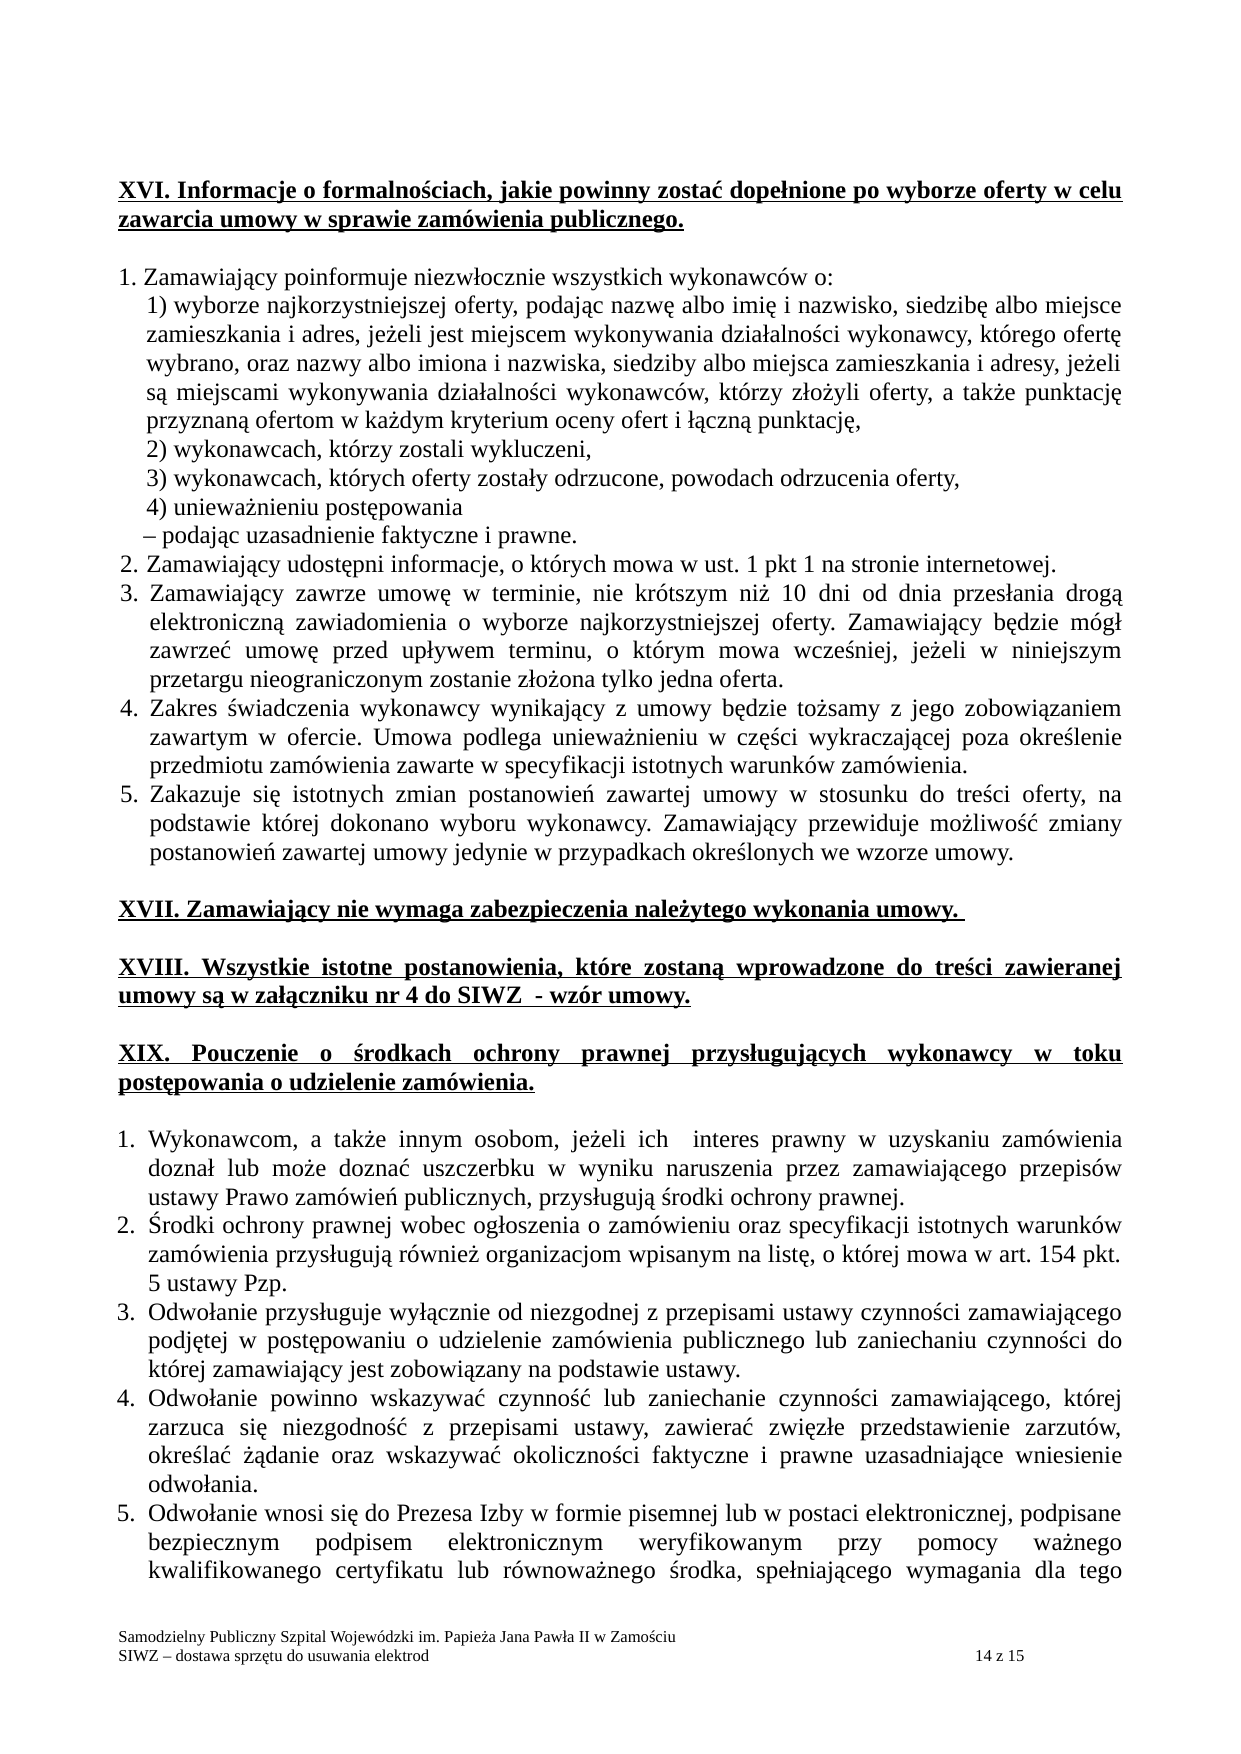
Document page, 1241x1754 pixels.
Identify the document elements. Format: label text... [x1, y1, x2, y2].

text XVI. Informacje o formalnościach, jakie powinny zostać dopełnione po wyborze oferty w celu [118, 176, 1123, 201]
list Zamawiający udostępni informacje, o których mowa w ust. 1 pkt 1 na stronie internetowej. [120, 549, 1123, 578]
text XIX. Pouczenie o środkach ochrony prawnej przysługujących wykonawcy w toku [118, 1038, 1123, 1063]
list wykonawcach, których oferty zostały odrzucone, powodach odrzucenia oferty, [146, 463, 1123, 492]
list Odwołanie przysługuje wyłącznie od niezgodnej z przepisami ustawy czynności zamawiającego podjętej w postępowaniu o udzielenie zamówienia publicznego lub zaniechaniu czynności do której zamawiający jest zobowiązany na podstawie ustawy. [117, 1297, 1123, 1383]
list Odwołanie powinno wskazywać czynność lub zaniechanie czynności zamawiającego, której zarzuca się niezgodność z przepisami ustawy, zawierać zwięzłe przedstawienie zarzutów, określać żądanie oraz wskazywać okoliczności faktyczne i prawne uzasadniające wniesienie odwołania. [117, 1383, 1123, 1498]
list Wykonawcom, a także innym osobom, jeżeli ich interes prawny w uzyskaniu zamówienia doznał lub może doznać uszczerbku w wyniku naruszenia przez zamawiającego przepisów ustawy Prawo zamówień publicznych, przysługują środki ochrony prawnej. [117, 1124, 1123, 1210]
list Zakazuje się istotnych zmian postanowień zawartej umowy w stosunku do treści oferty, na podstawie której dokonano wyboru wykonawcy. Zamawiający przewiduje możliwość zmiany postanowień zawartej umowy jedynie w przypadkach określonych we wzorze umowy. [120, 779, 1123, 866]
text postępowania o udzielenie zamówienia. [118, 1064, 1123, 1096]
list Zakres świadczenia wykonawcy wynikający z umowy będzie tożsamy z jego zobowiązaniem zawartym w ofercie. Umowa podlega unieważnieniu w części wykraczającej poza określenie przedmiotu zamówienia zawarte w specyfikacji istotnych warunków zamówienia. [120, 693, 1123, 779]
list wykonawcach, którzy zostali wykluczeni, [146, 434, 1123, 463]
list Środki ochrony prawnej wobec ogłoszenia o zamówieniu oraz specyfikacji istotnych warunków zamówienia przysługują również organizacjom wpisanym na listę, o której mowa w art. 154 pkt. 5 ustawy Pzp. [117, 1210, 1123, 1297]
list Odwołanie wnosi się do Prezesa Izby w formie pisemnej lub w postaci elektronicznej, podpisane bezpiecznym podpisem elektronicznym weryfikowanym przy pomocy ważnego kwalifikowanego certyfikatu lub równoważnego środka, spełniającego wymagania dla tego [117, 1498, 1123, 1584]
text XVII. Zamawiający nie wymaga zabezpieczenia należytego wykonania umowy. [118, 894, 1123, 923]
list wyborze najkorzystniejszej oferty, podając nazwę albo imię i nazwisko, siedzibę albo miejsce zamieszkania i adres, jeżeli jest miejscem wykonywania działalności wykonawcy, którego ofertę wybrano, oraz nazwy albo imiona i nazwiska, siedziby albo miejsca zamieszkania i adresy, jeżeli są miejscami wykonywania działalności wykonawców, którzy złożyli oferty, a także punktację przyznaną ofertom w każdym kryterium oceny ofert i łączną punktację, [146, 291, 1123, 434]
list unieważnieniu postępowania [146, 492, 1123, 521]
list Zamawiający zawrze umowę w terminie, nie krótszym niż 10 dni od dnia przesłania drogą elektroniczną zawiadomienia o wyborze najkorzystniejszej oferty. Zamawiający będzie mógł zawrzeć umowę przed upływem terminu, o którym mowa wcześniej, jeżeli w niniejszym przetargu nieograniczonym zostanie złożona tylko jedna oferta. [120, 578, 1123, 693]
text XVIII. Wszystkie istotne postanowienia, które zostaną wprowadzone do treści zawieranej umowy są w załączniku nr 4 do SIWZ - wzór umowy. [118, 952, 1123, 1009]
text zawarcia umowy w sprawie zamówienia publicznego. [118, 202, 1123, 233]
text – podając uzasadnienie faktyczne i prawne. [118, 521, 1123, 549]
text 1. Zamawiający poinformuje niezwłocznie wszystkich wykonawców o: [118, 262, 1123, 291]
